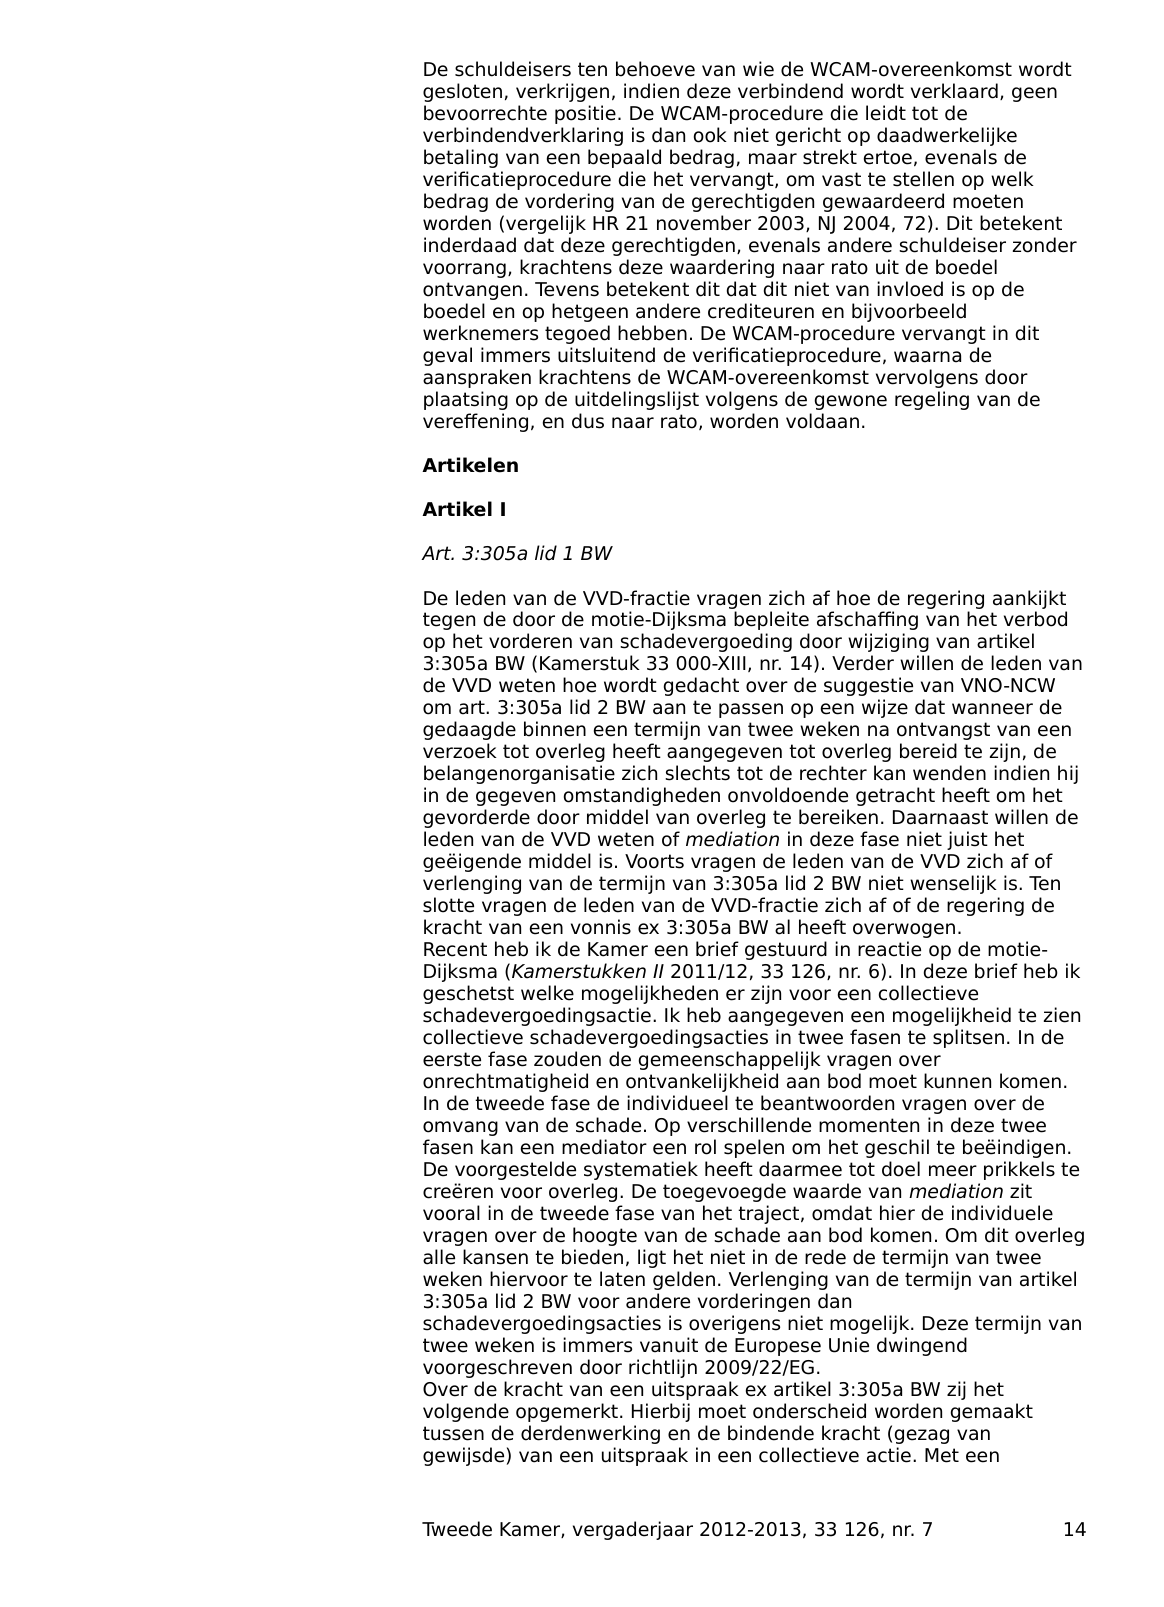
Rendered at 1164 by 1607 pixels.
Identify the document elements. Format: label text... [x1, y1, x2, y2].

text Over de kracht van een uitspraak ex artikel 3:305a BW zij het volgende opgemerkt. Hierbij moet onderscheid worden gemaakt tussen de derdenwerking en de bindende kracht (gezag van gewijsde) van een uitspraak in een collectieve actie. Met een [422, 1379, 1087, 1467]
text De leden van de VVD-fractie vragen zich af hoe de regering aankijkt tegen de door de motie-Dijksma bepleite afschaffing van het verbod op het vorderen van schadevergoeding door wijziging van artikel 3:305a BW (Kamerstuk 33 000-XIII, nr. 14). Verder willen de leden van de VVD weten hoe wordt gedacht over de suggestie van VNO-NCW om art. 3:305a lid 2 BW aan te passen op een wijze dat wanneer de gedaagde binnen een termijn van twee weken na ontvangst van een verzoek tot overleg heeft aangegeven tot overleg bereid te zijn, de belangenorganisatie zich slechts tot de rechter kan wenden indien hij in de gegeven omstandigheden onvoldoende getracht heeft om het gevorderde door middel van overleg te bereiken. Daarnaast willen de leden van de VVD weten of mediation in deze fase niet juist het geëigende middel is. Voorts vragen de leden van de VVD zich af of verlenging van de termijn van 3:305a lid 2 BW niet wenselijk is. Ten slotte vragen de leden van de VVD-fractie zich af of de regering de kracht van een vonnis ex 3:305a BW al heeft overwogen. [422, 587, 1087, 939]
text Recent heb ik de Kamer een brief gestuurd in reactie op de motie-Dijksma (Kamerstukken II 2011/12, 33 126, nr. 6). In deze brief heb ik geschetst welke mogelijkheden er zijn voor een collectieve schadevergoedingsactie. Ik heb aangegeven een mogelijkheid te zien collectieve schadevergoedingsacties in twee fasen te splitsen. In de eerste fase zouden de gemeenschappelijk vragen over onrechtmatigheid en ontvankelijkheid aan bod moet kunnen komen. In de tweede fase de individueel te beantwoorden vragen over de omvang van de schade. Op verschillende momenten in deze twee fasen kan een mediator een rol spelen om het geschil te beëindigen. De voorgestelde systematiek heeft daarmee tot doel meer prikkels te creëren voor overleg. De toegevoegde waarde van mediation zit vooral in de tweede fase van het traject, omdat hier de individuele vragen over de hoogte van de schade aan bod komen. Om dit overleg alle kansen te bieden, ligt het niet in de rede de termijn van twee weken hiervoor te laten gelden. Verlenging van de termijn van artikel 3:305a lid 2 BW voor andere vorderingen dan schadevergoedingsacties is overigens niet mogelijk. Deze termijn van twee weken is immers vanuit de Europese Unie dwingend voorgeschreven door richtlijn 2009/22/EG. [422, 939, 1087, 1379]
text De schuldeisers ten behoeve van wie de WCAM-overeenkomst wordt gesloten, verkrijgen, indien deze verbindend wordt verklaard, geen bevoorrechte positie. De WCAM-procedure die leidt tot de verbindendverklaring is dan ook niet gericht op daadwerkelijke betaling van een bepaald bedrag, maar strekt ertoe, evenals de verificatieprocedure die het vervangt, om vast te stellen op welk bedrag de vordering van de gerechtigden gewaardeerd moeten worden (vergelijk HR 21 november 2003, NJ 2004, 72). Dit betekent inderdaad dat deze gerechtigden, evenals andere schuldeiser zonder voorrang, krachtens deze waardering naar rato uit de boedel ontvangen. Tevens betekent dit dat dit niet van invloed is op de boedel en op hetgeen andere crediteuren en bijvoorbeeld werknemers tegoed hebben. De WCAM-procedure vervangt in dit geval immers uitsluitend de verificatieprocedure, waarna de aanspraken krachtens de WCAM-overeenkomst vervolgens door plaatsing op de uitdelingslijst volgens de gewone regeling van de vereffening, en dus naar rato, worden voldaan. [422, 59, 1087, 433]
subtitle Artikel I [422, 499, 1087, 521]
subtitle Artikelen [422, 455, 1087, 477]
subtitle Art. 3:305a lid 1 BW [422, 543, 1087, 565]
